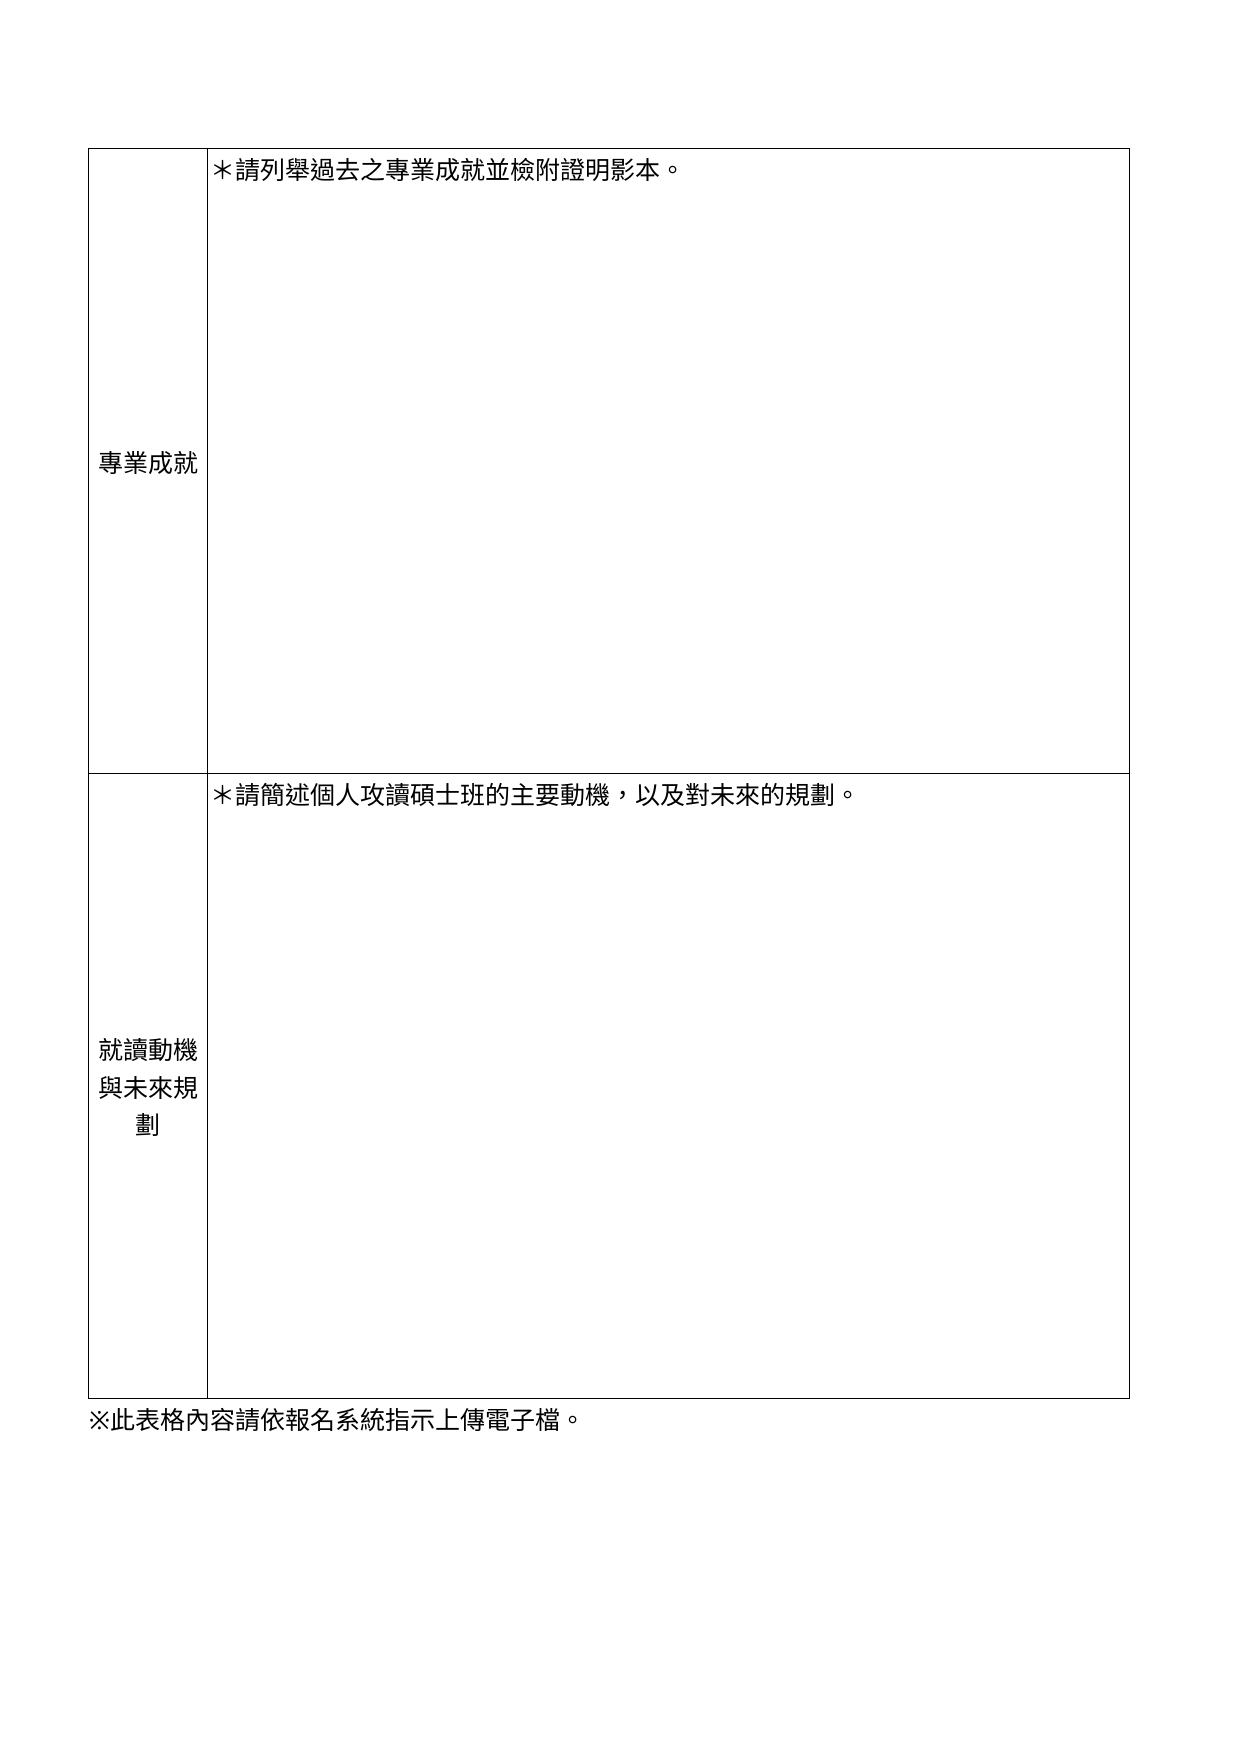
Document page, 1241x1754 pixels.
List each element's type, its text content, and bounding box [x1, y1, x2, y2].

table_header ＊請列舉過去之專業成就並檢附證明影本。 [208, 149, 1129, 773]
table_header 專業成就 [89, 149, 207, 773]
table_cell ＊請簡述個人攻讀碩士班的主要動機，以及對未來的規劃。 [208, 774, 1129, 1398]
table_cell 就讀動機與未來規劃 [89, 774, 207, 1398]
text ※此表格內容請依報名系統指示上傳電子檔。 [89, 1399, 1151, 1437]
